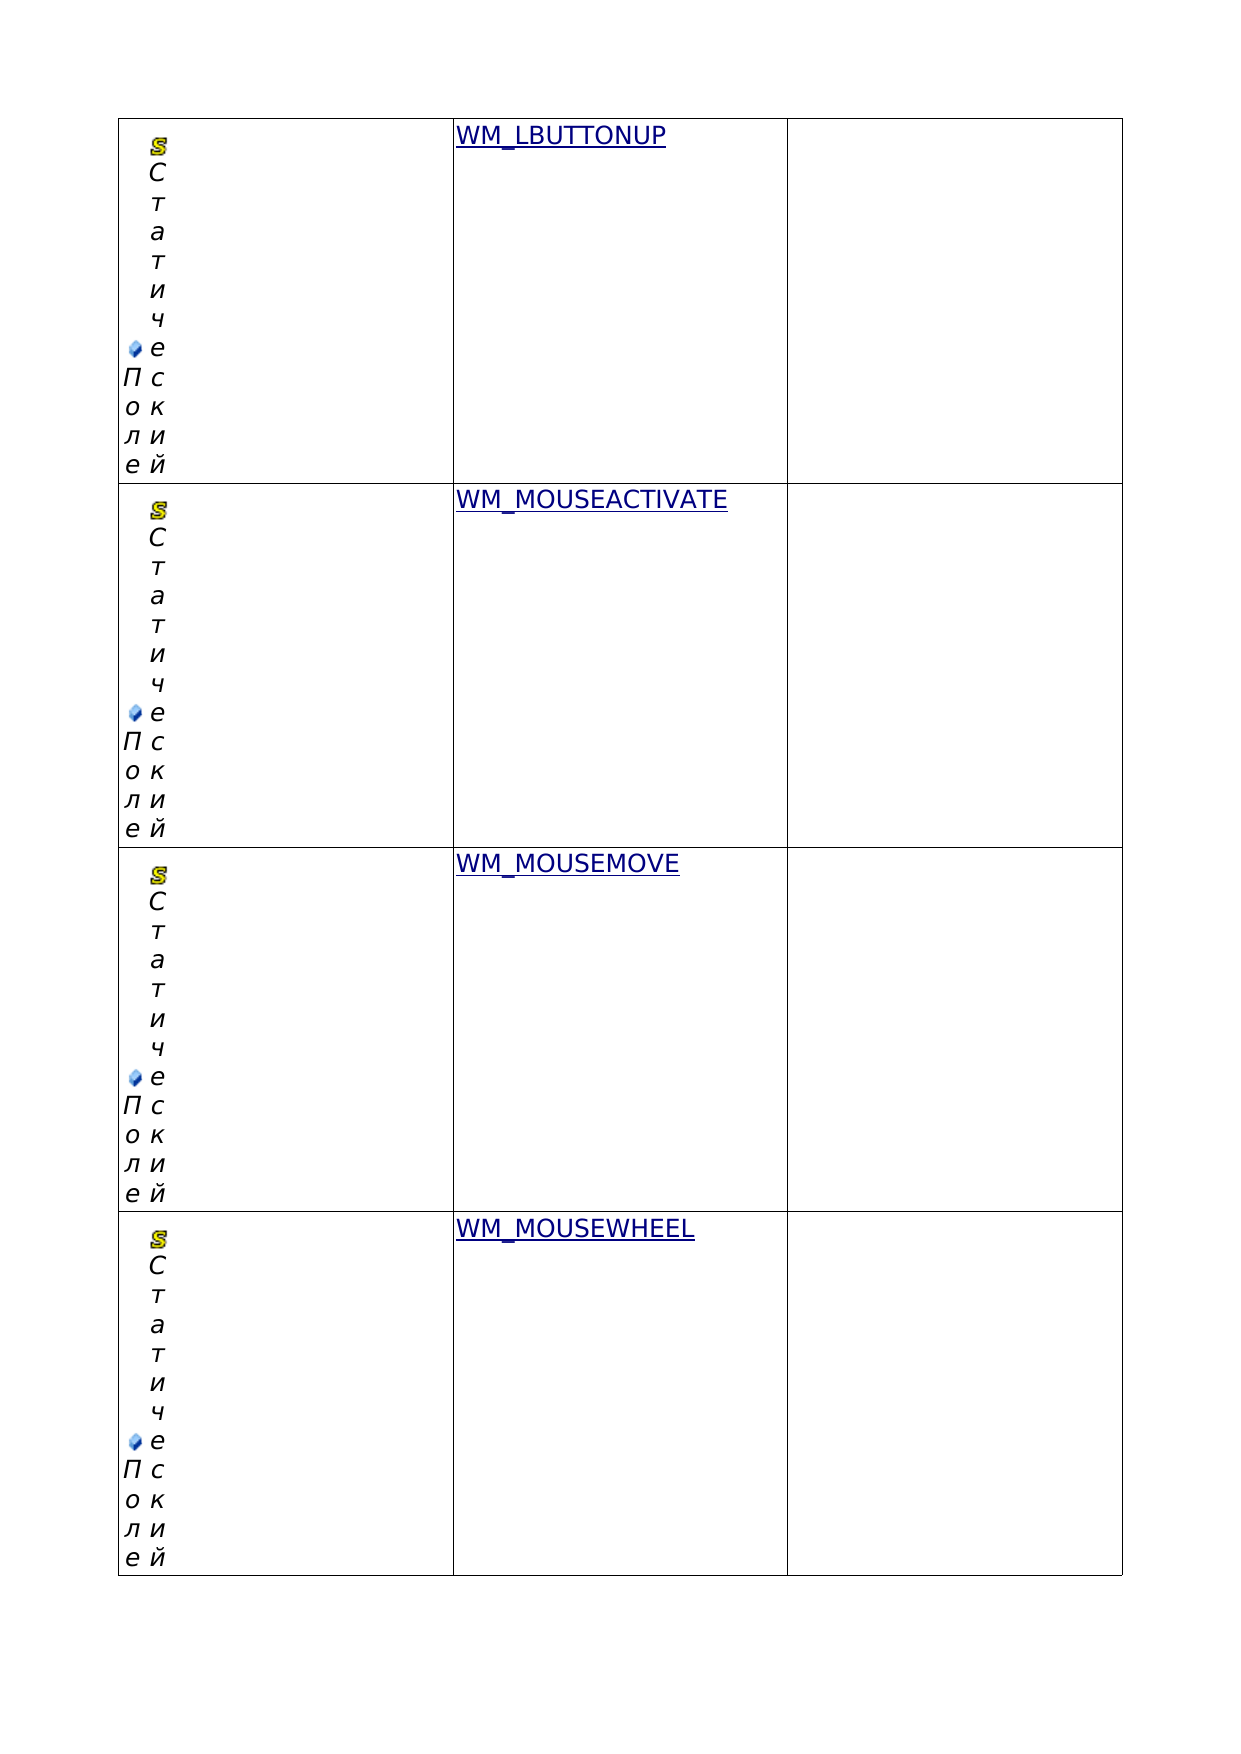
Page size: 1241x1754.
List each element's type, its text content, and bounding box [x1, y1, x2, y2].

picture [121, 337, 146, 363]
table_cell WM_LBUTTONUP [454, 119, 787, 482]
table_cell WM_MOUSEWHEEL [454, 1212, 787, 1575]
table_cell [788, 1212, 1122, 1575]
table_cell [119, 848, 453, 1211]
picture [146, 862, 172, 888]
table_cell [788, 119, 1122, 482]
table_cell [119, 1212, 453, 1575]
picture [146, 133, 172, 159]
picture [121, 1066, 146, 1092]
table_cell [119, 119, 453, 482]
table_cell [788, 484, 1122, 847]
picture [146, 1226, 172, 1252]
table_cell [119, 484, 453, 847]
table_cell WM_MOUSEMOVE [454, 848, 787, 1211]
picture [121, 702, 146, 727]
picture [146, 497, 172, 523]
table_cell WM_MOUSEACTIVATE [454, 484, 787, 847]
table_cell [788, 848, 1122, 1211]
picture [121, 1430, 146, 1456]
